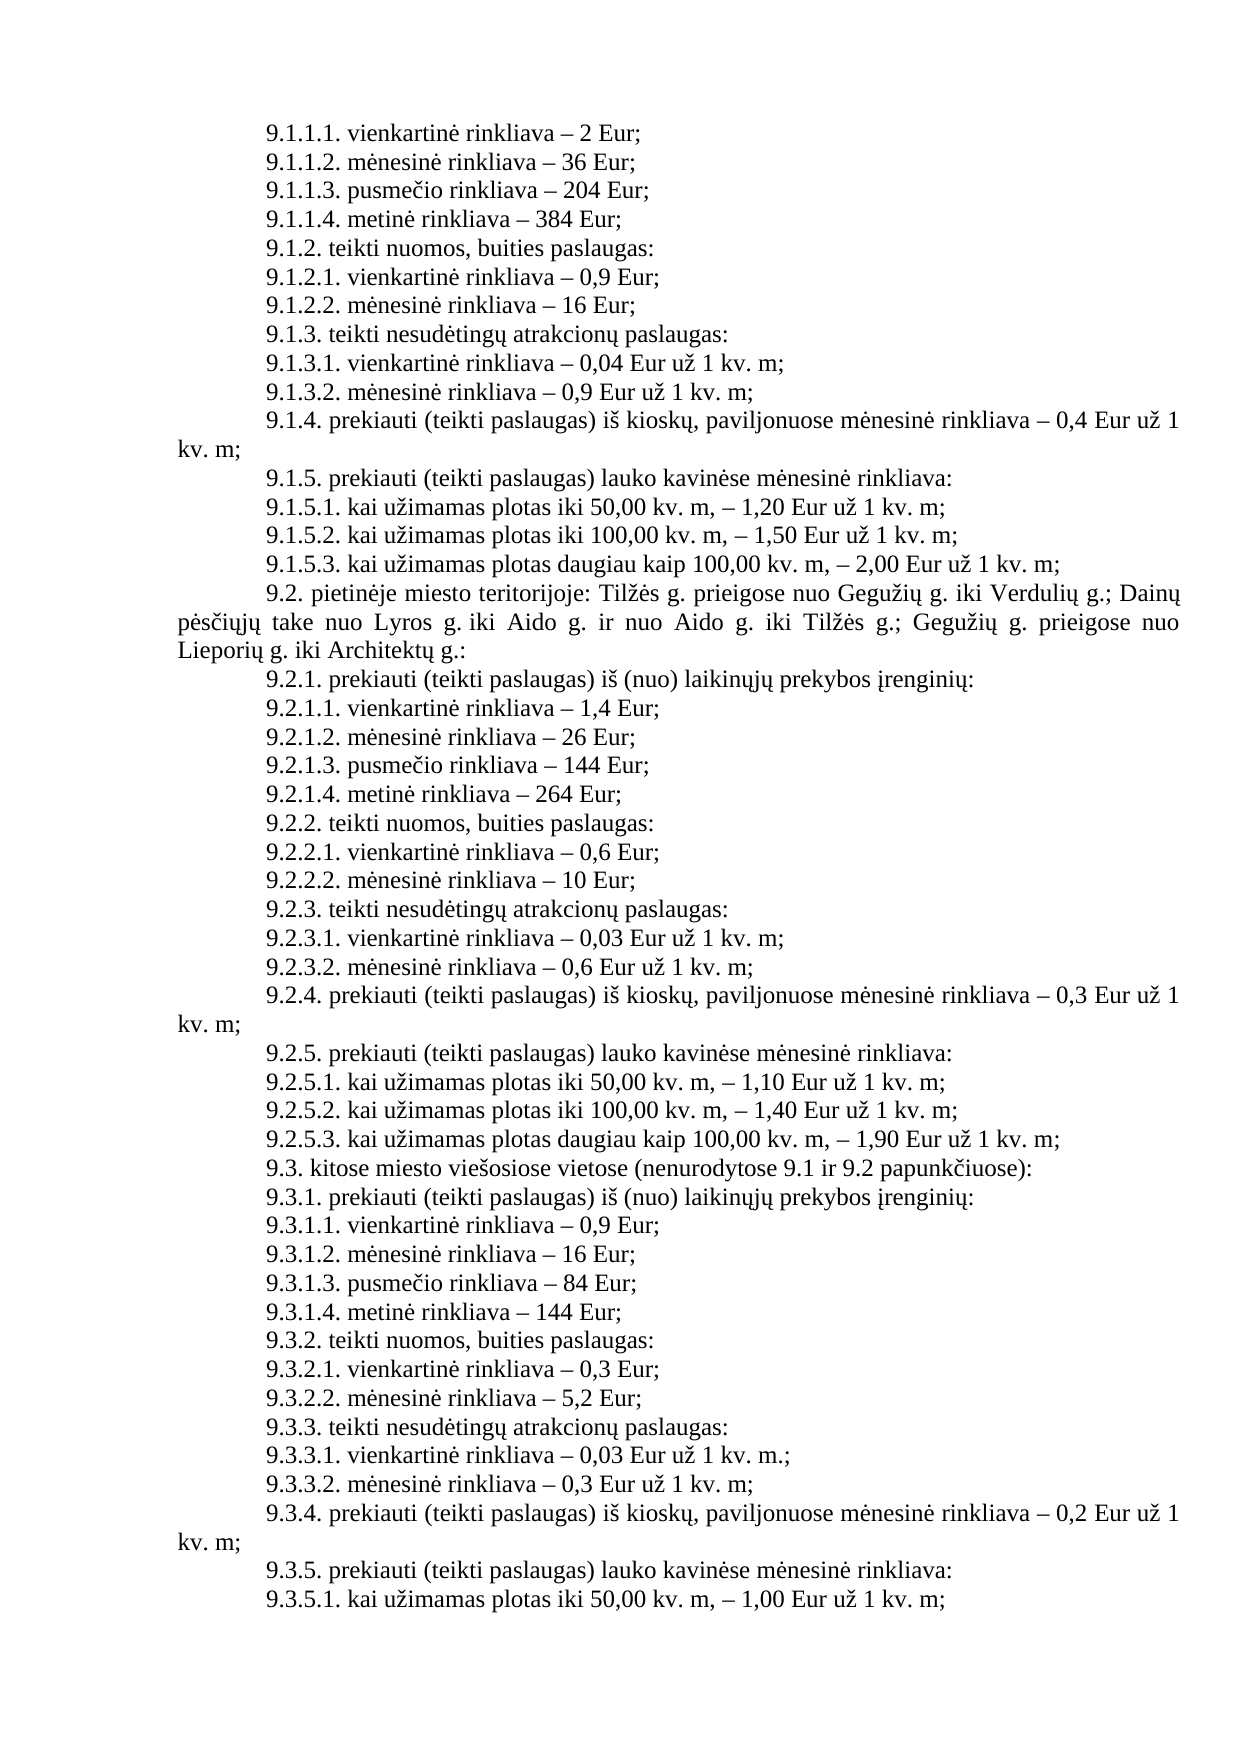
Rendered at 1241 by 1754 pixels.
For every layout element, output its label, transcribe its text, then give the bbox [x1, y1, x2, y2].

text 9.2.2.1. vienkartinė rinkliava – 0,6 Eur; [177, 837, 1181, 866]
text 9.2.5.3. kai užimamas plotas daugiau kaip 100,00 kv. m, – 1,90 Eur už 1 kv. m; [177, 1124, 1181, 1153]
text 9.2.5.1. kai užimamas plotas iki 50,00 kv. m, – 1,10 Eur už 1 kv. m; [177, 1067, 1181, 1096]
text 9.3.5. prekiauti (teikti paslaugas) lauko kavinėse mėnesinė rinkliava: [177, 1556, 1181, 1584]
text 9.2.3.2. mėnesinė rinkliava – 0,6 Eur už 1 kv. m; [177, 952, 1181, 981]
text 9.3.2.1. vienkartinė rinkliava – 0,3 Eur; [177, 1354, 1181, 1383]
text 9.1.1.1. vienkartinė rinkliava – 2 Eur; [177, 118, 1181, 147]
text 9.2.2. teikti nuomos, buities paslaugas: [177, 808, 1181, 837]
text 9.3.1.1. vienkartinė rinkliava – 0,9 Eur; [177, 1211, 1181, 1239]
text 9.3.3.1. vienkartinė rinkliava – 0,03 Eur už 1 kv. m.; [177, 1441, 1181, 1469]
text 9.2.3.1. vienkartinė rinkliava – 0,03 Eur už 1 kv. m; [177, 923, 1181, 952]
text 9.1.2. teikti nuomos, buities paslaugas: [177, 233, 1181, 262]
text 9.1.2.2. mėnesinė rinkliava – 16 Eur; [177, 291, 1181, 319]
text 9.3.3. teikti nesudėtingų atrakcionų paslaugas: [177, 1412, 1181, 1441]
text 9.2.5.2. kai užimamas plotas iki 100,00 kv. m, – 1,40 Eur už 1 kv. m; [177, 1096, 1181, 1124]
text 9.3.1. prekiauti (teikti paslaugas) iš (nuo) laikinųjų prekybos įrenginių: [177, 1182, 1181, 1211]
text 9.3.2.2. mėnesinė rinkliava – 5,2 Eur; [177, 1383, 1181, 1412]
text 9.3.5.1. kai užimamas plotas iki 50,00 kv. m, – 1,00 Eur už 1 kv. m; [177, 1584, 1181, 1613]
text 9.2.3. teikti nesudėtingų atrakcionų paslaugas: [177, 894, 1181, 923]
text 9.2. pietinėje miesto teritorijoje: Tilžės g. prieigose nuo Gegužių g. iki Verdulių g.; Dainų pėsčiųjų take nuo Lyros g. iki Aido g. ir nuo Aido g. iki Tilžės g.; Gegužių g. prieigose nuo Lieporių g. iki Architektų g.: [177, 578, 1181, 664]
text 9.2.1. prekiauti (teikti paslaugas) iš (nuo) laikinųjų prekybos įrenginių: [177, 664, 1181, 693]
text 9.1.3.1. vienkartinė rinkliava – 0,04 Eur už 1 kv. m; [177, 348, 1181, 377]
text 9.1.1.2. mėnesinė rinkliava – 36 Eur; [177, 147, 1181, 176]
text 9.2.2.2. mėnesinė rinkliava – 10 Eur; [177, 866, 1181, 894]
text 9.1.3. teikti nesudėtingų atrakcionų paslaugas: [177, 319, 1181, 348]
text 9.1.1.3. pusmečio rinkliava – 204 Eur; [177, 176, 1181, 204]
text 9.1.2.1. vienkartinė rinkliava – 0,9 Eur; [177, 262, 1181, 291]
text 9.2.5. prekiauti (teikti paslaugas) lauko kavinėse mėnesinė rinkliava: [177, 1038, 1181, 1067]
text 9.1.5.2. kai užimamas plotas iki 100,00 kv. m, – 1,50 Eur už 1 kv. m; [177, 521, 1181, 549]
text 9.2.1.1. vienkartinė rinkliava – 1,4 Eur; [177, 693, 1181, 722]
text 9.1.5.3. kai užimamas plotas daugiau kaip 100,00 kv. m, – 2,00 Eur už 1 kv. m; [177, 549, 1181, 578]
text 9.2.1.3. pusmečio rinkliava – 144 Eur; [177, 751, 1181, 779]
text 9.1.1.4. metinė rinkliava – 384 Eur; [177, 204, 1181, 233]
text 9.2.1.4. metinė rinkliava – 264 Eur; [177, 779, 1181, 808]
text 9.2.1.2. mėnesinė rinkliava – 26 Eur; [177, 722, 1181, 751]
text 9.3.1.3. pusmečio rinkliava – 84 Eur; [177, 1268, 1181, 1297]
text 9.3.4. prekiauti (teikti paslaugas) iš kioskų, paviljonuose mėnesinė rinkliava – 0,2 Eur už 1 kv. m; [177, 1498, 1181, 1556]
text 9.3.3.2. mėnesinė rinkliava – 0,3 Eur už 1 kv. m; [177, 1469, 1181, 1498]
text 9.3. kitose miesto viešosiose vietose (nenurodytose 9.1 ir 9.2 papunkčiuose): [177, 1153, 1181, 1182]
text 9.3.2. teikti nuomos, buities paslaugas: [177, 1326, 1181, 1354]
text 9.1.5.1. kai užimamas plotas iki 50,00 kv. m, – 1,20 Eur už 1 kv. m; [177, 492, 1181, 521]
text 9.3.1.4. metinė rinkliava – 144 Eur; [177, 1297, 1181, 1326]
text 9.1.5. prekiauti (teikti paslaugas) lauko kavinėse mėnesinė rinkliava: [177, 463, 1181, 492]
text 9.2.4. prekiauti (teikti paslaugas) iš kioskų, paviljonuose mėnesinė rinkliava – 0,3 Eur už 1 kv. m; [177, 981, 1181, 1038]
text 9.1.4. prekiauti (teikti paslaugas) iš kioskų, paviljonuose mėnesinė rinkliava – 0,4 Eur už 1 kv. m; [177, 406, 1181, 463]
text 9.3.1.2. mėnesinė rinkliava – 16 Eur; [177, 1239, 1181, 1268]
text 9.1.3.2. mėnesinė rinkliava – 0,9 Eur už 1 kv. m; [177, 377, 1181, 406]
